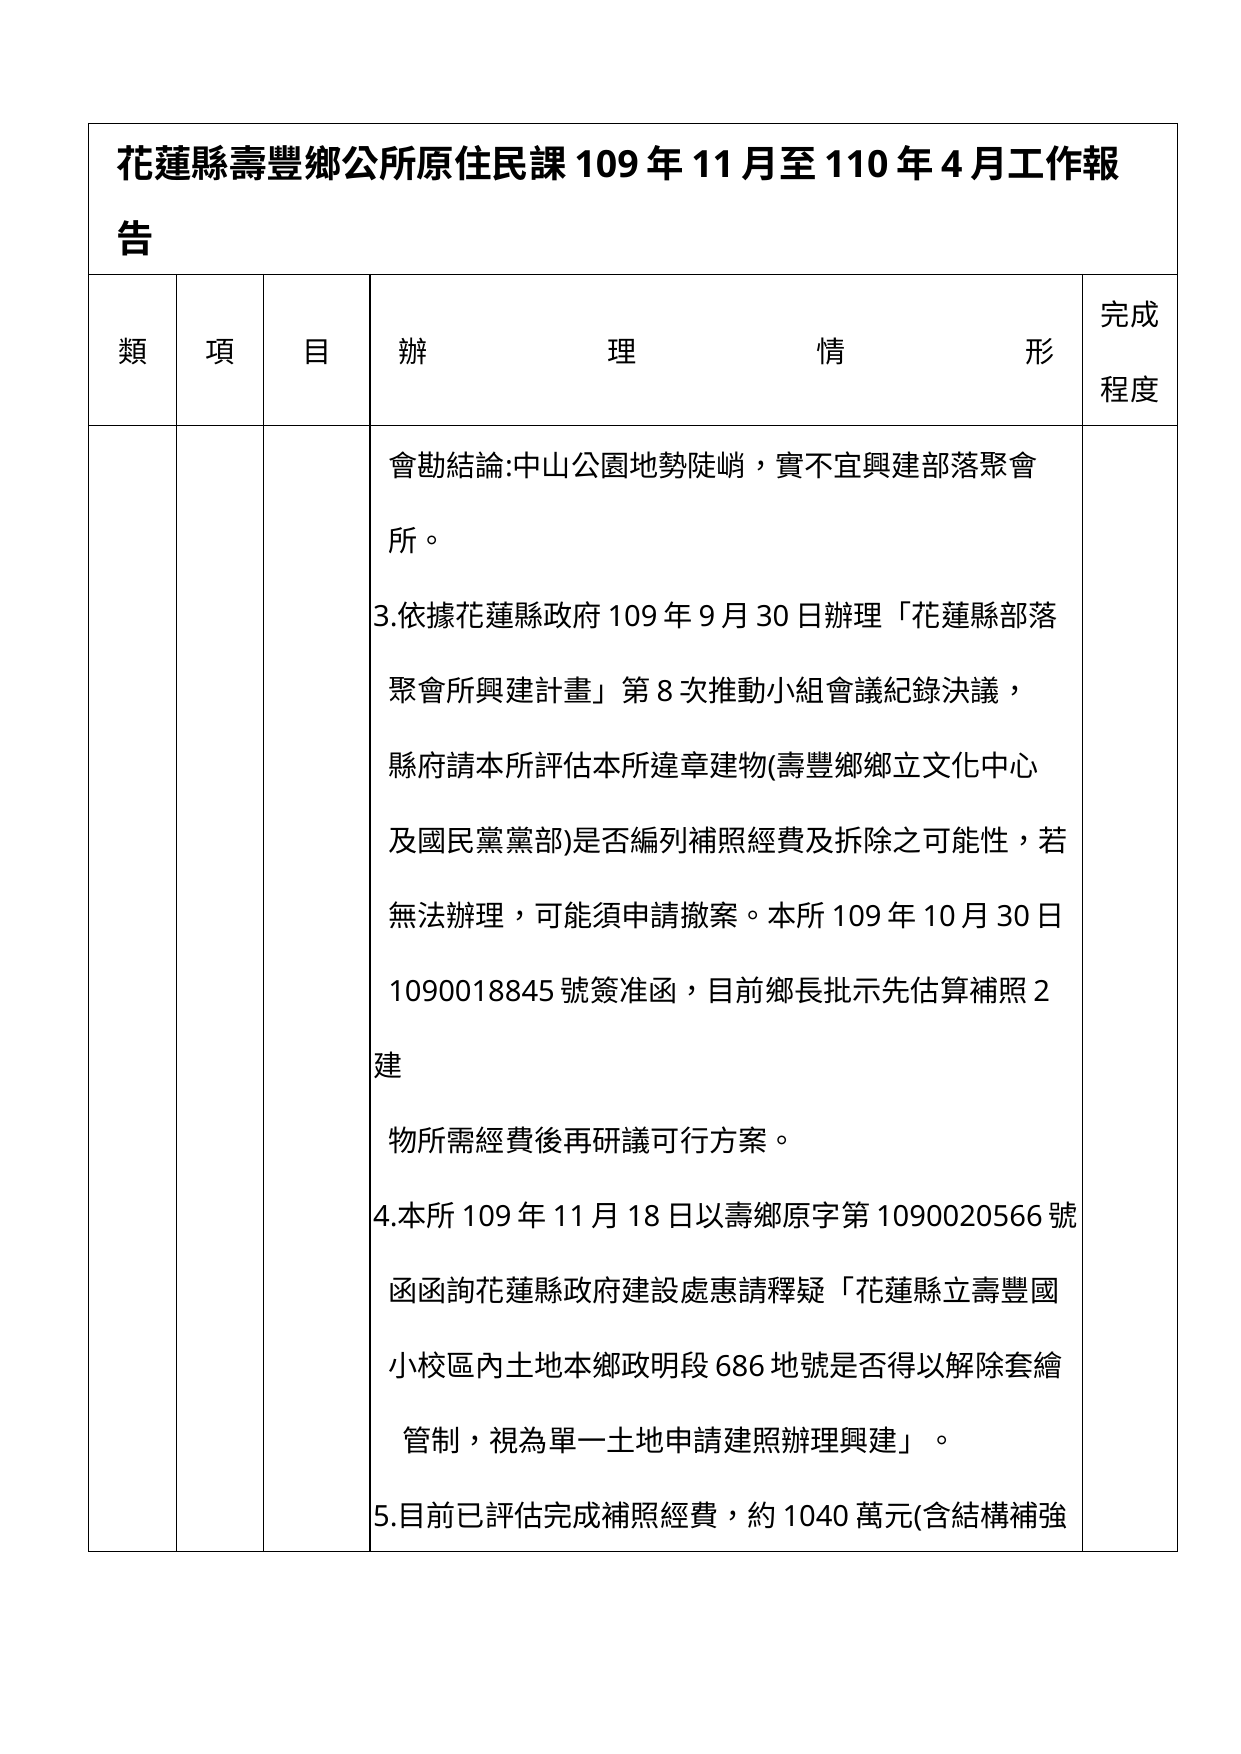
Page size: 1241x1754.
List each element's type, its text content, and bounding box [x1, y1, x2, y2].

table_cell 建購及修繕住宅補助 基本設施維持費 家政 技藝 全民造林及撫育管理計畫 獎勵輔導造林計畫 原住民保留地禁伐補償計畫 原住民社會褔利 原住民社團織組 原住民輔導就業 部落圖書資訊站 110偏遠與原住民族地區家用桶裝瓦 110年度前瞻基礎建設計畫-水環境建設-無自來水地區供水改善計畫第三期-簡易自來水工程 花蓮縣第二期(105-108年)綜合發展實施方案-花蓮縣部落聚會所興建計畫-月眉部落聚會所、共和部落聚會所、豐山部落聚會所 等3案規劃設計 花蓮縣第二期(105-108年)綜合發展實施方案-花蓮縣部落聚會所興建計畫-月眉部落聚會所、共和部落聚會所、豐山部落聚會所 等3案規劃設計 花蓮縣第二期(105-108年)綜合發展實施方案-花蓮縣部落聚會所第一期興建計畫-光榮部落聚會所興辦事業計畫 花蓮縣第二期(105-108年)綜合發展實施方案-花蓮縣部落聚會所第一期興建計畫-鹽寮部落聚會所興辦事業計畫 花蓮縣第二期(105-108年)綜合發展實施方案-花蓮縣部落聚會所第一期興建計畫-鹽寮部落聚會所興辦事業計畫 花蓮縣第二期(105-108年)綜合發展實施方案-花蓮縣部落聚會所第一期興建計畫-池南部落聚會所都市計畫變更 花蓮縣第二期(105-108年)綜合發展實施方案-花蓮縣部落聚會所第一期興建計畫-志學部落聚會所都市計畫變更 花蓮縣第三期 (109-112年)綜合發展實施方案-花蓮縣部落聚會所第二期興建計畫-壽豐部落聚會所 花蓮縣第三期 (109-112年)綜合發展實施方案-花蓮縣部落聚會所第二期興建計畫-豐裡部落聚會所 花蓮縣第三期 (109-112年)綜合發展實施方案-花蓮縣部落聚會所第二期興建計畫-平和部落聚會所 110原住民族語言推廣人員設置補助計畫 110原住民族語言推廣人員設置補助計畫 補辦增劃編原住民使用公有土地原住民保留地 漏報增編原住民保留地 權利回復計畫原住民保留地 權利回復計畫原住民保留地 原住民保留地租金動支計畫 110年度公益彩券回饋金計畫 [264, 426, 369, 1551]
table_cell 1.110年度經濟弱勢原住民建購及修繕住宅補助受理期間自110年5月1日至110年6月30日止受理申請。 依據110年度基本設施維持費實施計畫辦理各項計畫如下： 109年度辦理轄內原住民技藝研習活動： 1.本鄉原住民家政班共計14班，班員人數合計362人，研習課程預計於12月辦理完竣。並陸續開班授課。 109年度研習課程項目如下: 11/25豐山部落家政班製作-食材及擺設品學習製作 11/26月眉部落家政班製作-食材及擺設品學習製作 11/27鹽寮部落家政班製作-食材及擺設品學習製作 11/30水璉部落家政班製作-食材及擺設品學習製作 12/01共和部落家政班製作-食材及擺設品學習製作 12/02平和部落家政班製作-食材及擺設品學習製作 12/03光榮部落家政班製作-食材及擺設品學習製作 12/04豐坪部落家政班製作-食材及擺設品學習製作 12/07米棧部落家政班製作-食材及擺設品學習製作 12/08壽豐部落家政班製作-食材及擺設品學習製作 12/09池南部落家政班製作-食材及擺設品學習製作 12/10志學部落家政班製作-食材及擺設品學習製作 12/11溪口部落家政班製作-食材及擺設品學習製作 12/14豐裡部落家政班製作-食材及擺設品學習製作 2.於109年12月18日辦理109年度原住民手工技藝研 習成果動態展。 辦理地點:壽豐鄉文康中心。 參加人數:300人次。 活動內容：本鄉14個原住民家政班展現課程手工藝作 品走秀，各班自選表演內容表達各部落民俗特有風格。 110年度辦理轄內原住民技藝研習活動： 1.本鄉原住民家政班共計14班，班員人數合計362人， 研習課程預計於3月辦理完竣。 2.110年度研習課程項目如下: 02/22月眉部落家政班製作-食材及擺設品學習製作 02/23溪口部落家政班製作-食材及擺設品學習製作 02/24池南部落家政班製作-食材及擺設品學習製作 02/25米棧部落家政班製作-食材及擺設品學習製作 02/26豐山部落家政班製作-食材及擺設品學習製作 03/03壽豐部落家政班製作-食材及擺設品學習製作 03/04光榮部落家政班製作-食材及擺設品學習製作 03/05豐坪部落家政班製作-食材及擺設品學習製作 03/08水璉部落家政班製作-食材及擺設品學習製作 03/09鹽寮部落家政班製作-食材及擺設品學習製作 03/11共和部落家政班製作-食材及擺設品學習製作 03/12平和部落家政班製作-食材及擺設品學習製作 03/15豐裡部落家政班製作-食材及擺設品學習製作 03/16志學部落家政班製作-食材及擺設品學習製作 109-110年度全民造林及撫育管理計畫：並結報縣府； 1.109年度全民造林獎勵金已於12月底已核出款， 唯一筆造林地因造林人過世目前辦理繼承,獎勵金待 繼承作業完成發放。 2.本鄉全民造林計畫90年度之造林35筆(原住民10筆、 非原住民25筆，共計102.83公頃)，本（109）年12 月31日業已函文之屆滿契約20年造林戶，屆滿後無 補助滿後無補助獎勵金，契約期滿後依造林戶願意， 協助參與行政院農業委員會林下經濟政策，確保並分 享森林生態系之服務價值，積極推動適地發展。 3.原住民身分造林人年滿21年後至本所申辦原住民禁 伐補償計畫。 4.110年度檢測本鄉原住民保留地全民造林樣區，檢測 工作面積151.28公頃，合計62筆，於110年01月至 10月底前辦理檢測作業，並於11月繕造合格冊核發 合格造林戶獎勵金，如不合格者依據「獎勵輔導造林 辦法」規定將不予發給造林獎勵金，並請造林戶改善。 109-110年度獎勵造林計畫： 1.109年度獎勵造林獎勵金於12月底已核出款，並結報 縣府。 2.110年度獎勵輔導造林計畫檢測:總計15筆（總面積 24.61公頃），檢測時間1月至10月底前辦理檢測作 業，並於11月繕造合格清冊核發合格造林戶獎勵金 ，如不合格者依據「獎勵輔導造林辦法」規定將不予 發給造林獎勵金，並請造林戶改善。 109-110年度原住民保留地禁伐補償計畫： 1.109年度禁伐補償計畫補償金業已12月底已核出款 (合計189筆159.827943公頃)，補償金4,749,117 元，並結報縣府,唯一筆因罰單欠繳,獎勵金遭法院強 制執行扣款。 2.110年度原住民保留地禁伐補償計畫受理案件時間為 110年1月1 日至110年4月30日止。 3.截至4/6日止本所受理案件共計為123件(林業用地 118筆；暫未編定4筆;保護區1筆)合計受理面積共 116.655504公頃。 4.預定於5月中旬由縣府排序期程表後辦理禁伐補償會 勘。 1.109年11月～110年4月辦理原住民急難救助（醫 療救助：12件，死亡救助：5件）合計：17件，核 撥金額10萬8,000元整。 2.原住民急難救助個案轉介計：社會安全網-急難紓困 2件，原住民家庭服務中心3件。 3.辦理原住民族社會教育學習型系列活動-消費者保護 計：2場次。 辦理時間：109年11月3日 地點：月眉文健站及共和文健站 參與人數：月眉42人次/共和24人次 4.110年度推展原住民族長期照顧-文化健站實實施計 畫督導及查核計：7處 辦理時間：每月不定期督導訪視 地點：本鄉文化健康站及賽普計畫-照顧站 (1)溪口文化健康站計：41人次(男14人/女27人) (2)壽豐文化健康站計：33人次(男4人/女29人) (3)光榮文化健康站計：40人次(男20人/女20人) (4)月眉文化健康站計：40人次(男15人/女25人) (5)共和文化健康站計：22人次(男9人/女13人) (6)月眉照護站計：25人次(男8人/女17人) (7)池南照護站計：18人次 (男2人/女16人) 5.110年度原住民文化健康站-醫療交通車宣導計： 2場次 (1)時間：110年3月10~11日 (2)地點：共和、月眉 (3)參加人數計: 38人次 1.辦理原住民部落事務組長會議（109年11月～110年 4月）計:18場次，參加人員:各部落頭目、婦女幹部 2.輔導豐山部落召開部落名稱修正說明會計:1場次 時間:109年12月20日。 地點：陳繁慶宅前空地 參加人數計：19人次。 3.輔導共和部落召開文化健康站前瞻計畫部落會議 計:1場次 時間:110年1月27日。 地點：共和活動中心 參加人數計：29人次。 4.原住民族諮商同意機制暨部落會議業務檢討會議計: 1場次 時間:110年1月28-29日。 地點：IGU愛成長多元學習空間 1.辦理原住民參加技術士技能檢定奬勵金(109年11月 ～110年4月)計:12件。 2.壽豐鄉109年度原住民部落幹部文化產業教育觀摩計 :1場次 (1)時間：109年12月28~ 30日 (2)地點：台南／高雄等 (3)參加人數計: 66人次 部落圖書資訊站109年11月至110年4月內設備營運維護。 辦理110年度「偏遠與原住民族地區家用桶裝瓦斯差價補助計畫」補助費率公告及造具補助名冊前置作業。 預定受理時間:110年5月1日至6月30日止，辦理地點：各村辦公處，村幹事協助受理收件。 1.110年度「前瞻基礎建設計畫-水環境建設-無自來 水地區供水改善計畫第三期-簡易自來水工程」: 縣府提報經濟部水利署110年度改善工程計畫，業 經經濟部水利署109年12月15日核定「水璉村9、 13、18鄰(牛山部落)簡易自來水改善工程」並經縣府 109年12月21日通知本所辦理納入預算證明及發包 作業證明及發包作業，旨案核定經費新臺幣(下同)154 萬元整，中央補助經費(75%)115萬5,000元整，地方 自籌款為核定經費扣除中央補助經費為38萬5,000元 整，109年12月25日經代表會同意納入本所110年 度追加預算。 2.後續由建設課辦理發包工程，業於110年2月18日 決標，110年3月3日與委外廠商訂約。 3.110年3月10日通知廠商開工，110年3月15日廠 商開工。 「月眉部落聚會所規劃設計」: 1.109年10月8日本所建設課以壽鄉建字第 1090017959號函函請規劃公司撰寫月眉部落聚會所 -水土保持計畫並於發文日期起45日內完成。 2.109年10月20日召開「花蓮縣壽豐鄉月眉部落聚會 所細部規劃設計說明會」。 3.109年10月28日本所建設課以壽鄉建字第 1090019226號，依據本所109年10月20日會議決 議，原則同意規劃公司所提細部規劃工程預算書。 4.109年11月24日本所建設課以壽鄉建字第 1090020842號函提送水土保持計畫至縣府審查，俟 縣府函轉公會審查。 5.水土保持技師公會排定於110年1月14日辦理基地 現勘暨第1次審查會。 6.110年2月25日本所規劃公司提送第2次修正後水土 保持計畫至公會審查。 7.110年2月26日，水土保持計畫書業經新北市水土 保持技師公會(新北市水保技字第1100208100號) 審查通過，目前提送核定本用印，俟取得花蓮縣政 府核定公文後，再次陳報興辦事業計畫書送審。 「共和部落聚會所規劃設計」: 1.本所建設課109年9月25日以壽鄉建字第 1090017163號函檢送相關補正資料予經濟部水利署 第九河川局。 2.109年10月12日與經濟部水利署第九河川局會勘。 3.109年11月6日與經濟部水利署第九河川局辦理接管 點交會勘。 4.本所建設課109年11月19日以壽鄉建字第 1090020513號函檢送「荖溪下荖溪橋右岸堤防壽豐 鄉聯絡道(中華路一段52巷)至下游鄰接下一個鄉 聯絡道間長度約406公尺水防道路移交清冊」1式3 份。 5已與經濟部水利署第九河川局完成點交，並完成雙方用方用印，本所建設課109年11月30日以壽鄉建字 第1090021218號提送縣府公告為一般道路，並續辦 後續指定建築線作業。 6.花蓮縣政府109年12月30日以府建土字第 1090259916A號函公告「荖溪下荖溪橋右岸堤防壽豐 鄉聯絡道(中華路一段52巷)至下游鄰接下一個鄉聯 絡道間長度約406公尺水防道路」為一般道路，後續 辦理建照申請。 7.本所委外建築師業於110年1月22日申請通過指定建 築線，110年2月2日已向建築師公會掛件申請審查。 8.110年2月25日建築師公會審查，業已通過建築執照 申請，後續提送計畫辦理工程經費申請。 9.花蓮縣政府建設處建築管理科110年3月11日府建管 字第1100030747號函通知領取建築執照。 10.本所建設課110年3月19日以壽鄉建字第 1100004853號函陳報花蓮縣政府爭取工程經費。 11.花蓮縣政府110年3月22日以府原建字第 1100056280號函陳報原住民族委員會爭取工程經費。 「豐山部落聚會所規劃設計」: 1.109年10月15日審查未過，花蓮縣政府審查意見， 聚會所需增設廁所以符合相關法規。 2.109年11月17日召開豐山聚會所配置調整審查會 (建築執照申請作業，依建築法相關規定需增設廁所) ，豐山部落同意本所委外建築師依建築法相關規定增 設廁所以符合規定，移除原先的儲藏室並在其上規劃 符合規定的廁所衛生配置，後續本所將依據本設計 配置圖提送建築師公會審查。 3.本所建設課109年12月16日以壽鄉建字第 1090022506號函陳報花蓮縣政府「豐山德洛部落聚 會所興建工程」修正興辦事業計畫書。 4.花蓮縣政府110年1月14日以府原地字第 1100010290號函，請本所繕造變更後之「豐山德洛 部落聚會所」興辦事業計畫書定稿本(共計11本) 報 府，辦理用印事宜。 5.本所建設課110年1月20日以壽鄉建字第 1100000965號函檢陳變更「豐山德洛部落聚會所」 興辦事業計畫書定稿本(共計11本)。 6.花蓮縣政府110年1月26日以府原地字第 1100016839號函同意本所申請變更「豐山德洛部落 聚會所」興建工程事業計畫書核定案。 7.建築師業於109年12月30日辦理通過指定建築線， 110年2月2日已向建築師公會掛件申請審查。 8.110年2月25日建築執照公會審查未通過，因聚會 所及廁所兩棟建物防火間隔疑慮重新退件檢討，俟 釐清後再掛件審查。 9.110年3月25日送建築師公會審查，經審需補件。 「光榮部落聚會所-興辦事業計畫」 1.花蓮縣政府農業處審查意見，因聚會所預定地為農業 用地，現案地上有違規事項尚未改善完竣，不同意變 更使用(須提出討論)。 2.筑誠工程顧問股份有限公司109年9月29日以筑誠 字第1090007135號函向本所申請光榮部落聚會所興 辦興辦事業計畫書修正作業展延。 3.本所109年10月12日以壽鄉原字第1090017660號 函同意筑誠工程顧問股份有限公司申請「光榮部落聚 會所興辦事業計畫書」修正作業展延案。 4.本所於109年10月22日召開「花蓮縣壽豐鄉光榮部 落聚會所興建工程興辦事業計畫修正說明會，依據說 明會會議決議，決議採行方案二續行辦理，將光榮部 落聚會所預定地變更為光榮段386地號作為開發範圍 5.本所於109年11月6日辦理(光榮部落聚會所預定用 地看台及涼亭拆除)會勘。 6.本課於109年11月11日以1090020061號簽准函辦 理「本鄉光榮部落聚會所興建工程興辦事業計畫委託 技術服務-光榮部落聚會所預定地看台及涼亭拆除」 工程案，目前本案移交本所建設課辦理中。 7.光榮聚會所預定地(光榮段386地號)「看台及涼亭違 規建物拆除作業」業於109年12月20日拆除完成。 8.本所109年12月29日以壽鄉原字第1090023580號 函發函通知本所委外廠商重新開始辦理「光榮部落聚 會所興辦事業計畫書」修正作業。 9.110年1月6日本所委外公司提送第2次修正「光榮 部落聚會所興建工程」興辦事業計畫書至本所。 10.本所110年1月11日以壽鄉原字第1100000332號 函陳報第2次修正「光榮部落聚會所興建工程」興 辦事業計畫書至縣府審查。 11.花蓮縣政府110年1月29日以府原地字第 1100023563號函，請本所繕造「光榮部落聚會所」 興辦事業計畫書定稿本11本提送縣府續辦用印事宜 。 12.本所110年2月1日以壽鄉原字第1100002102號函 ，函告本所委託廠商繕造「光榮部落聚會所興辦 事業計畫書」11本定稿本至本所，俾利本所後續提 送。 13.花蓮縣政府110年2月22日以府原地字第 1100029675號函原則同意本所「光榮部落聚會所」 興辦事業計畫書。 14.本所110年2月24日以壽鄉原字第1100003221號 函，函請本所委外公司辦理後續土地撥用事宜。 15.筑誠工程顧問股份有限公司110年3月20日以筑誠 字第1100002113號函提送光榮部落聚會所預定地光 榮段386地號土地撥用計畫書及相關書件至本所。 「鹽寮部落聚會所-興辦事業計畫」 1.本所委外廠商發函至社團法人臺北市水土保持技師 公會申請水土保持計畫審查展延，因水土保持計畫 尚需依委員意見取得主管機關聯外土地使用同意， 同時亦配合目的事業主管配置修正，為確保資料之 完整性與正確性，惠請展延，該會原則同意延至109 年11月12日前完成補正。 2.109年10月12日花蓮縣政府以府原地字第 1090198799號函檢還本所「鹽寮部落聚會所」第1次 修正興辦事業計畫書。 3.本所業於109年10月22日以壽鄉原字第 1090018362號函函轉規劃公司於文到隔日15天內依 縣府修正意見修正。 4.109年11月6日本所委外公司提送第2次修正「鹽 寮部落聚會所興建工程」興辦事業計畫書至本所。 5.本所109年11月11日以壽鄉原字第109001992號 函陳報第2次修正「鹽寮部落聚會所興建工程」興 辦事業計畫書至縣府審查。 6.本所委外廠商發函至社團法人臺北市水土保持技師公 會申請水土保持計畫審查展延，因水土保持計畫尚需 依委員意見取得主管機關聯外土地使用同意，同時亦 配合目的事業主管配置修正，為確保資料之完整性與 正確性，惠請展延，該會原則同意延至109年12月 11日前完成補正。 7.本所委外廠商於109年11月30日以泓水字第 1091130005號函提送鹽寮部落水土保持計畫第2次 修正本與水土保持公會審查，第3次審查公會改為書 面審查作業，目前刻正由公會審理中。 8.109年12月23日花蓮縣政府以府原地字第 1090256994號函檢還本所「鹽寮部落聚會所」第2 次修正興辦事業計畫書。 9.本所業於109年12月29日以壽鄉原字第 1090023254號函函轉規劃公司於文到隔日15天內依 縣府修正意見修正。 10.本所委外廠商於110年1月11日以泓水字第 1100111005號函提送「鹽寮部落聚會所新建工程水 土保持計畫」核定本1式7份及電子光碟3份予社 團法人臺北市水土保持技師公會。 11.筑誠工程顧問股份有限公司110年1月12日以筑誠 字第1100000297號函向本所申請鹽寮部落聚會所興 辦事業計畫書修正作業展延。 12.本所110年1月18日以壽鄉原字第1100000932號 函同意筑誠工程顧問股份有限公司申請「鹽寮部落 聚會所興辦事業計畫書」修正作業展延案。 13.花蓮縣政府110年2月1日以府原建字第 1100024068號函同意核定本所「本鄉東明段707、 784及802地號等3筆土地鹽寮部落聚會所新建工程 水土保持計畫」案。 14.本所110年2月3日以壽鄉原字第1100002348號函 函告本所委託廠商，重新開始辦理「鹽寮部落聚會 所興辦事業計畫書」修正作業。 15.110年2月17日本所委外公司提送第3次修正「鹽 寮部落聚會所興建工程」興辦事業計畫書至本所。 16.本所110年2月18日以壽鄉原字第1100002828號 函陳報第3次修正「鹽寮部落聚會所興建工程」興 辦事業計畫書至縣府審查。 17.花蓮縣政府110年3月11日以府原地字第 1100048073號函函請本所再提送4本旨揭興辦事業 計畫書。 18.本所110年3月12日以壽鄉原字第1100004311號 函，請本所委外廠商提送4本興辦事業計畫書。 19.筑誠工程顧問股份有限公司110年3月16日以筑誠 字第1100002006號函提送4本興辦事業計畫書至本 所。 20.本所110年3月17日以壽鄉原字第1100004672號 函陳報4本興辦事業計畫書至縣府審查。 1.花蓮縣政府訂於109年11月27日(星期五)辦理第1 次專案小組會議。 2.109年11月27日(星期五)花蓮縣政府召開第1次專 案小組會議，目前需依委員意見修正計畫後，再召開 第2次專案小組會議。 3.本所109年12月25日以壽鄉原字第1090023235號 函陳報花蓮縣政府「變更鯉魚潭風景區計畫(部分公 園用地為機關用地)案」修正後計畫書。 4.目前俟花蓮縣政府安排召開專案小組會議。 1.本所109年9月21日以壽鄉原字第1090016924號 函陳報本所執行「志學部落文化聚會所」興建計畫， 檢陳「變更東華大學城特定區主要計畫(部分農業區 為機關用地」變更計畫書、圖(草案)1式3份。 2.花蓮縣政府109年10月27日以府建計字第 1090187886B號函通知本所109年11月19日(星期 四)辦理公開展覽說明會及公開展覽:30天(自109年 10月28日至109年11月27日止)。 3.花蓮縣政府109年11月19日(星期四)辦理公開展覽 說明會。 4.目前俟花蓮縣政府安排召開專案小組會議。 1.109年9月23日本所辦理「壽豐部落聚會所用地」現 地會勘。 2.本所109年9月26日以壽鄉原字第1090017221號 函檢送本所109年9月23日辦理「壽豐部落聚會所 用地」1案現地會勘紀錄 會勘結論:中山公園地勢陡峭，實不宜興建部落聚會 所。 3.依據花蓮縣政府109年9月30日辦理「花蓮縣部落 聚會所興建計畫」第8次推動小組會議紀錄決議， 縣府請本所評估本所違章建物(壽豐鄉鄉立文化中心 及國民黨黨部)是否編列補照經費及拆除之可能性，若 無法辦理，可能須申請撤案。本所109年10月30日 1090018845號簽准函，目前鄉長批示先估算補照2建 物所需經費後再研議可行方案。 4.本所109年11月18日以壽鄉原字第1090020566號 函函詢花蓮縣政府建設處惠請釋疑「花蓮縣立壽豐國 小校區內土地本鄉政明段686地號是否得以解除套繪 管制，視為單一土地申請建照辦理興建」。 5.目前已評估完成補照經費，約1040萬元(含結構補強 )，目前待機關首長裁示是否辦理後續補照作業，以 利辦理後續規劃設計。 6.本課於109年12月31日以1090023754號簽准函辦 理「壽豐部落聚會所預定地(政明段686地號)申請法 定空地分割證明」 7.本所於110年1月8日以壽鄉原字第1100000458號 函委由吳金能建築師事務所辦理「壽豐部落聚會所預 定地(政明段686地號)申請法定空地分割證明」勞務 案。 8.本所110年2月2日以壽鄉原字第1100002198號函 請花蓮縣政府辦理申請法定空地分割證明申請書用印 9.花蓮縣政府110年2月23日以府教設字第 1100029172號函，檢送用印後法定空地分割證明申請 書。 10.本所110年2月25日以壽鄉原字第1100003387號 函，請建築師事務所辦理後續法定空地分割申請。 11.本所110年3月29日以壽鄉原字第1100005480號 函予壽豐國小辦理法定空地分割證明申請書用印。 12.花蓮縣政府110年3月30日以府教設字第 1100002713號函，檢送用印後法定空地分割證明申 請書。 1.本所109年9月29日以壽鄉原字第1090017555號函 檢送本所109年9月28日辦理「豐裡部落聚會所 用地協調會」會議記錄。 會議決議:學校同意本所將豐裡部落聚會所興建於 豐東段166地號上。 2.豐裡國小109年9月30日以裡國總字第1090002703 號函陳報花蓮縣政府原則同意本所於學校經管之豐東 段166地號上興建豐裡部落聚會所。 3.花蓮縣政府109年10月16日以府教設字第 1090195332號函同意本所於豐裡國小經管之校地 (豐東段166地號)上興建豐裡部落聚會所。 4.本課於109年10月22日以1090018592號簽准函函 請本所建設課可以請委外建築師開始規劃設計豐裡 部落聚會所。 5.豐裡國小109年11月3日以裡國總字第1090002988 號函同意本所於其經管之校地(豐東段166地號)上興 建豐裡部落聚會所。 6.109年11月6日下午2點與本所委外建築師進行規 劃設計前置討論會議。 7.本所建設課請本所委外建築師於109年12月14日前 提送基本設計，待完成後進入細部規劃設計。 8.110年1月4日下午2時於豐裡活動中心辦理「豐裡 部落聚會所初步規劃設計」地方說明會。 9.本所110年1月11日以壽鄉原字第1100000430號 函檢送本所110年1月4日辦理「豐裡部落聚會所 初步規劃設計」地方說明會會議紀錄。 會議決議:同意初步設計，後續請建築師提送細部規 劃設計圖至本所審查。 10.110年1月25日辦理聚會所預定地鑽探作業，目前 需等鑽探報告出來後，再開始辦理細部規劃設計。 11.本所建設課110年3月16日以壽鄉建字第 1100004445號函通知本所建築師辦理細部規劃設計。 1.花蓮縣政府109年1月22日府原建字第1090015812 號函核定「平和部落聚會所-都市計畫變更」新臺幣 (下同)100萬元整，中央補助90萬元整，本所地方自 籌款10萬元整。 2.本鄉鄉民代表會109年2月13日壽鄉代會字第 1090000112號函同意納入本所109年度追加預算。 3.花蓮地政事務所於109年10月12日辦理路內段 1043-2地號分割登記完竣。 4.本課於109年10月22日以1090018640號簽准函函 請本所行政室辦理「變更東華大學城特定區計畫(部 分農業區為機關用地)委託技術服務」招標作業。 5.109年11月6日公開上網招標、109年11月20日 開資格標、109年11月20日公開評選、109年12 月1日議價/決標，109年12月10日決標公告。 6.本所110年2月18日以壽鄉原字第1100002876號 函通知委外廠商(筑誠工程顧問股份有限公司)執行 本案，廠商需於110年3月10日提送工作計畫至本 所。 7.本所委外廠商於110年3月5日提送工作計畫書至本 所審查。 8.本所110年3月10日以壽鄉原字第1100004044號函 原則同意備查工作計畫書。 9.110年3月29日辦理「平和部落聚會所-變更東華大 學城特定區計畫(部分農業區為機關用地)」地方說明 會。 辦理「原住民族語言推廣設置補助計畫」 辦理時間:109年11~110年4月 1.開設族語傳習教室2班 地點: 本鄉原住民文物館每星期二(19:00~21:00)、 水璉國小每星期四(18:30~20:30)。 2.族語學習家庭3戶 地點: 志學村每星期一(19:00~21:00)、光榮村每星 期三(19:00~21:00)、 壽豐村每星期五 (19:00~21:00)。 3.族語聚會所3所 地點:光榮活動中心每星期三(09:00~11:00)。 月眉活動中心每星期四(09:00~11:00)。 月眉部落學堂每星期五(09:00~11:00)。 4.協助幼兒園教學 2班 地點:鄉立幼兒園校本部每星期一(10:00~11:00)。 北區分班每星期二(10:00~11:00)。 5.語料採集與紀錄:預計年度完成15分鐘語料4則。 每星期一(13:30~17:00)採集語料 、每星期二~星期 五整理採集之語料與課程資料準備(13:30~17:00)。 6.提升部落、工作場所、集會活動及公共場所知族語 環境: 協助會議宣導活動翻譯及翻譯相關文書，以營造族 語環境提升族語能見度並宣導課程語多說族語。 7.配合協助鄉公所辦理會議宣導活動翻譯及翻譯相關 文書。 1.補辦增劃編原住民使用公有土地原住民保留地受理申 請9筆，並陸續受理申請。 2.辦理會勘38筆。 漏報業務辦理奉行政院核定原住民保留地第一、二、三批核定案（94年~102年後），共計758筆(經原住民族委員會同意撤銷：第一批2筆、第二批9筆，共計11筆撤銷)，辦理情形如下： 1.無需測量分割登記筆數共計560筆。 2.已完成分割登記筆數共計191筆。 3.已辦竣管理機關變更登記劃編筆數共計716筆。 4.已權利賦予筆數共計558筆。 5.尚未完成增編原住民保留地筆數共計35筆，其餘陸續正在管變中。 權利回復計畫暨其他原住民保留地業務項目： 1.辦理中坑段78地號土地會勘案件等計30筆。 2.受理權利回復案件: 所有權移轉案:牛山段652-4地號等153筆。 贈與案:光榮段769地號等2筆。 無償取得所有權案:大湖腳段42-8地號等4筆。 3.召開原住民保留地土地審查會議3場(110年1月20 日)、（110年2月24日）、(110年3月24日): (1)110/1/20審查無償取得所有權登記筆數共計 0件。審查所有權移轉登記筆數共計0件，保留 0筆。審查非原住民承租北坑段468地號等3筆 非原續租用案，無意見全數通過。 (2)110/2/24審查大湖腳213等地號無償取得所有權 登記4筆保留1筆，其餘3筆無意見通過。 審查中坑段78地號等所有權移轉登記筆數共計 26件，保留1筆，其餘25筆無意見通過。 (3)110/3/24 審查非原住民承租蕃薯寮段17地號等3筆非原續 租用案，無意見全數通過。 非原住民使用公有土地原住民保留地受理申請18筆並陸續受理申請。 非原住民使用公有土地原住民保留地受理情形： 續租自用耕作案13筆。 繼承租用案5筆。 非原住民承租公有土地原住民保留地恢復租金徵收共計153筆，已完成會勘21筆。 「110年度公益彩券回饋金計畫」已完成計畫書核定，補助經費新台幣60萬元整、自籌款9萬元整。是項計畫於1月1日開始執行。 第一堂課程研習-「環保野菜包裝及數位應」已完成授課。 第一次小型活動-「新春抽獎活動」於2/8舉辦完畢。 第二次小型活動-「箭筍季推廣活動」於3/30舉辦完畢。 [371, 426, 1082, 1551]
table_header 花蓮縣壽豐鄉公所原住民課109年11月至110年4月工作報告 [89, 124, 1177, 274]
table_cell 類 [89, 275, 176, 425]
table_cell [177, 426, 263, 1551]
table_cell [1083, 426, 1177, 1551]
table_cell 辦理情形 [371, 275, 1082, 425]
table_cell [89, 426, 176, 1551]
table_cell 完成 程度 [1083, 275, 1177, 425]
table_cell 項 [177, 275, 263, 425]
table_cell 目 [264, 275, 369, 425]
